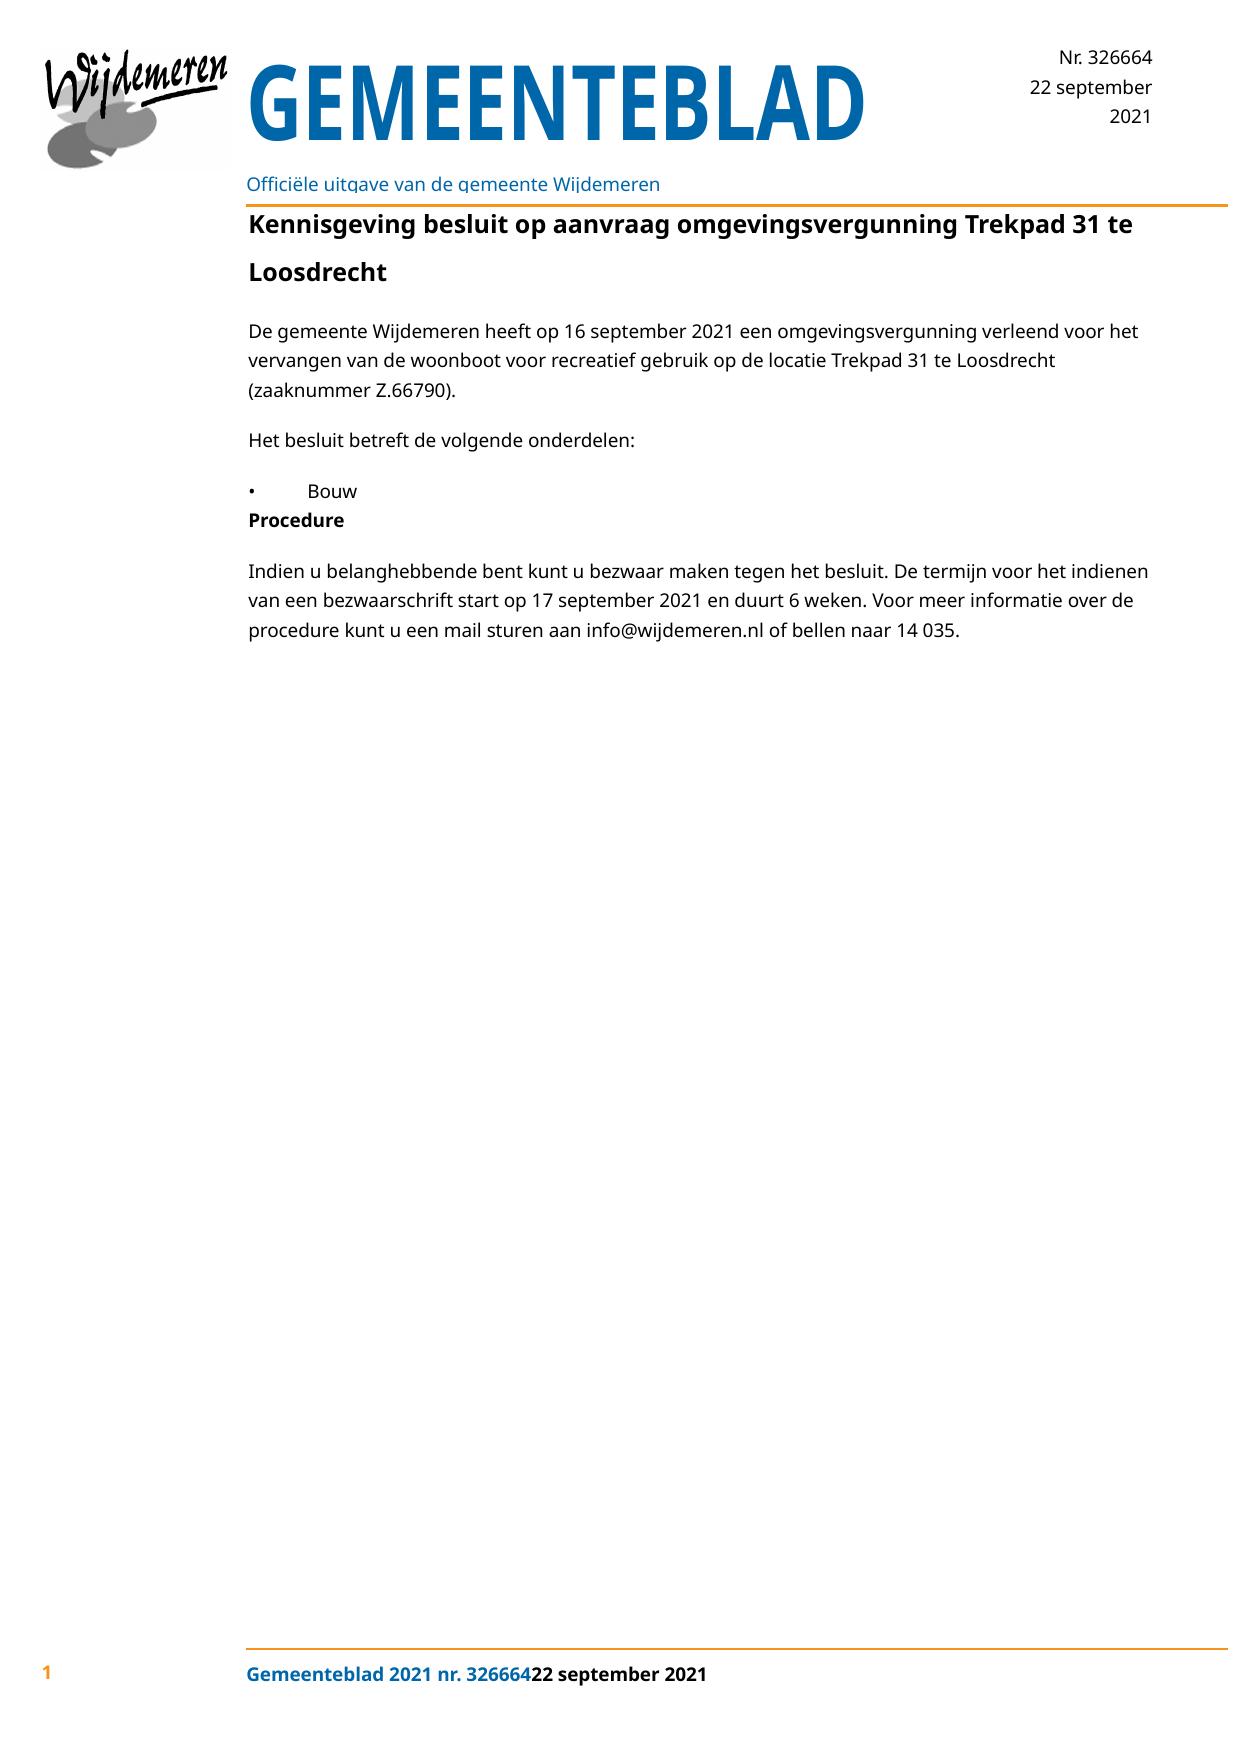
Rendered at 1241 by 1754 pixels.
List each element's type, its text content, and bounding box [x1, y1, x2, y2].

text Procedure [248, 507, 1152, 533]
text Kennisgeving besluit op aanvraag omgevingsvergunning Trekpad 31 te Loosdrecht [248, 207, 1152, 288]
text De gemeente Wijdemeren heeft op 16 september 2021 een omgevingsvergunning verleend voor het vervangen van de woonboot voor recreatief gebruik op de locatie Trekpad 31 te Loosdrecht (zaaknummer Z.66790). [248, 318, 1152, 403]
text Indien u belanghebbende bent kunt u bezwaar maken tegen het besluit. De termijn voor het indienen van een bezwaarschrift start op 17 september 2021 en duurt 6 weken. Voor meer informatie over de procedure kunt u een mail sturen aan info@wijdemeren.nl of bellen naar 14 035. [248, 558, 1152, 643]
list Bouw [248, 478, 1152, 504]
picture [41, 47, 231, 172]
text Het besluit betreft de volgende onderdelen: [248, 427, 1152, 453]
